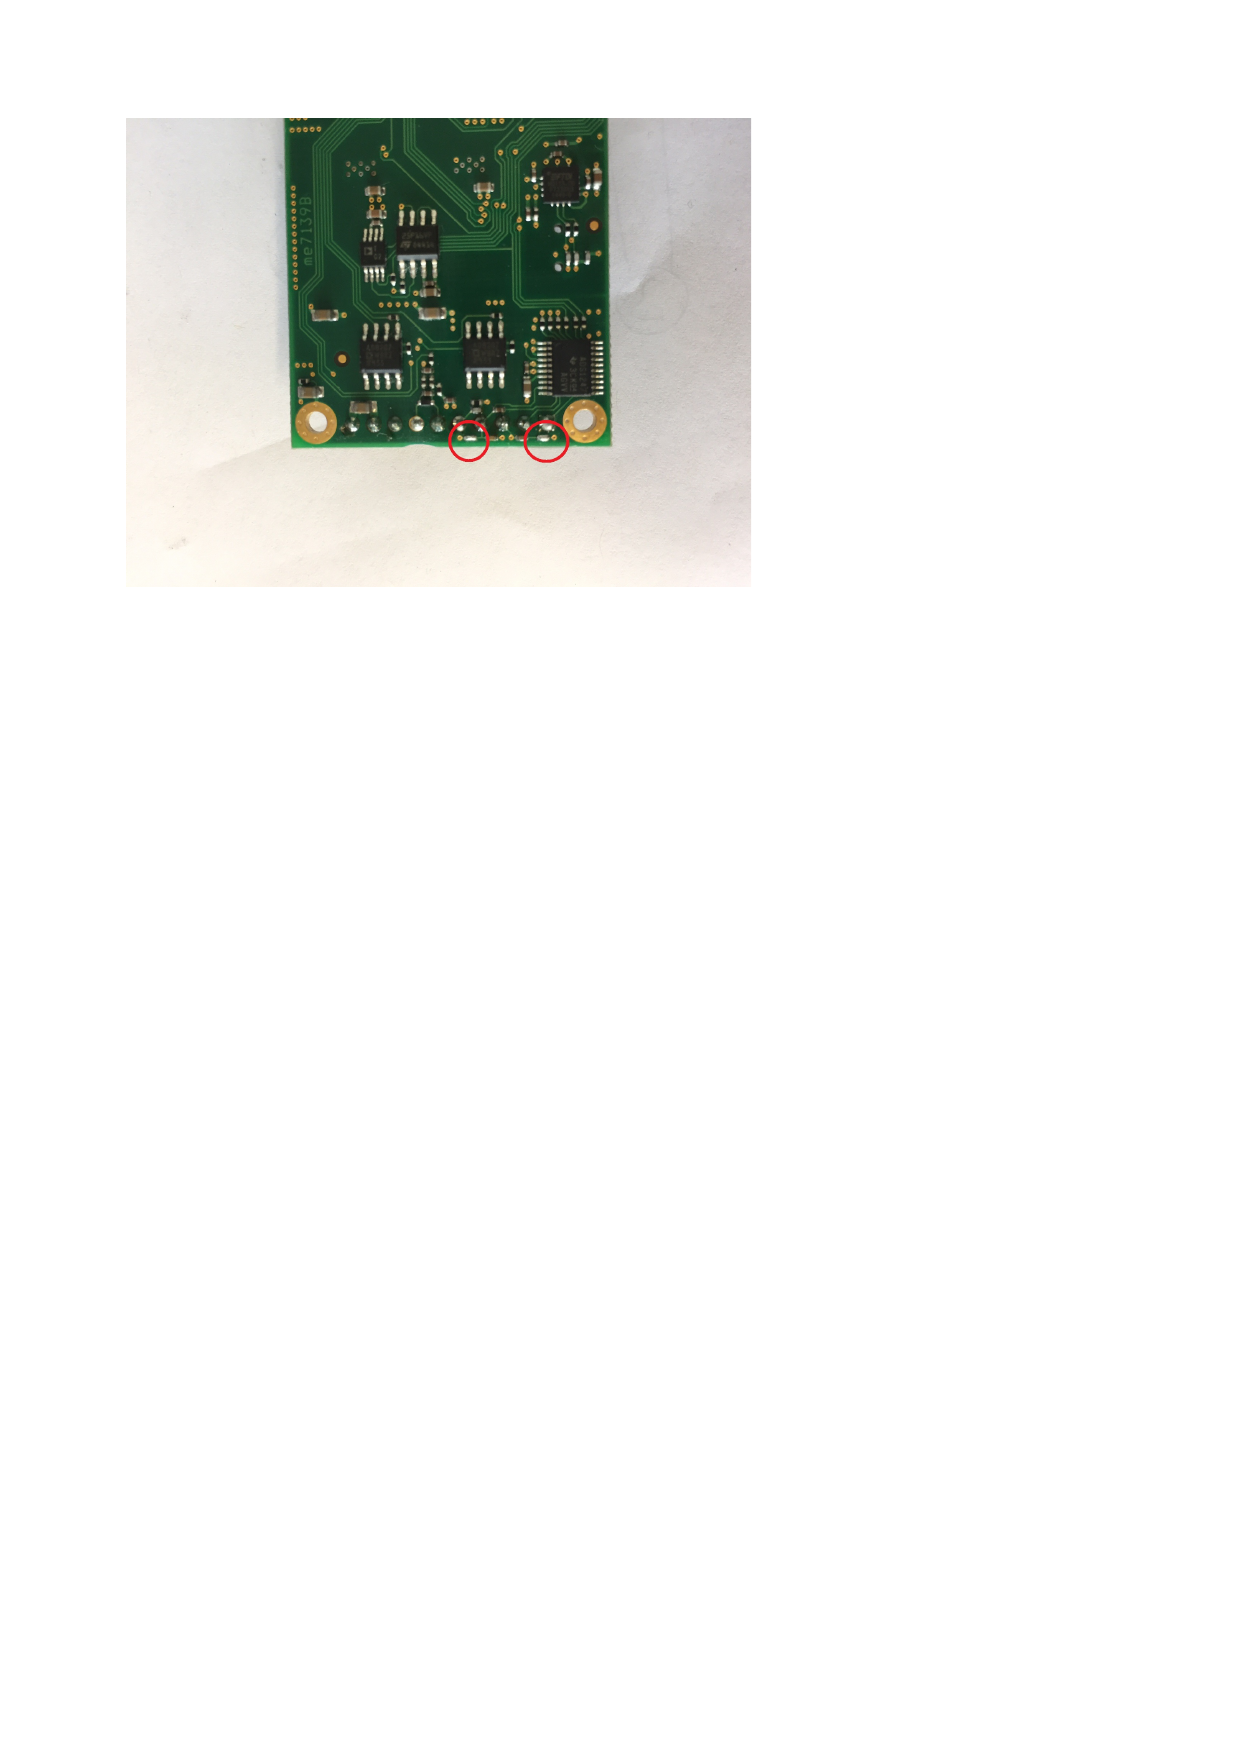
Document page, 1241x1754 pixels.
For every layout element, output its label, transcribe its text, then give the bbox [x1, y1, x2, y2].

picture [126, 118, 752, 587]
text On the back side of the circuit board at these two places, two soldering points have to be soldered together, so that 2 wires can be used to connect the NTC. [118, 118, 1122, 593]
